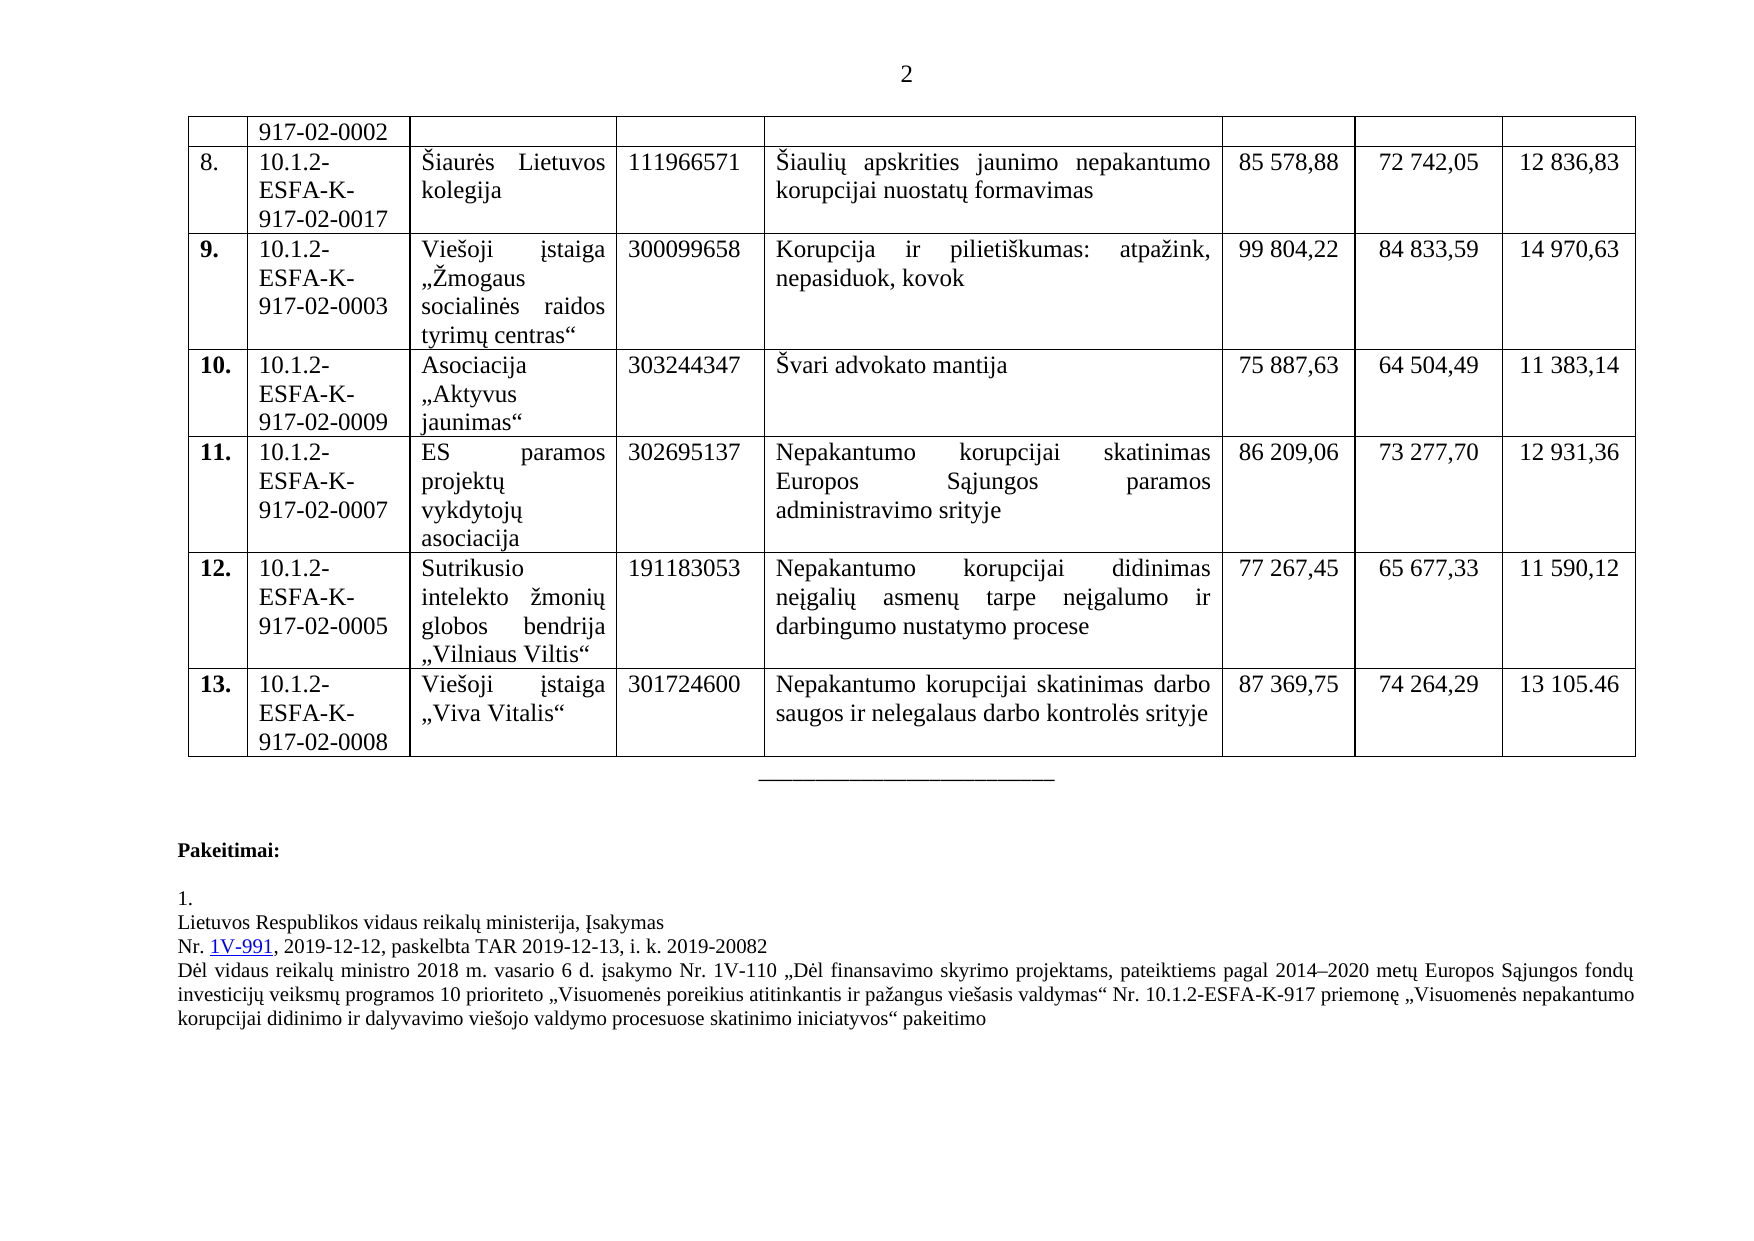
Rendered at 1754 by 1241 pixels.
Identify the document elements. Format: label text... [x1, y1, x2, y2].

table_cell 302695137 [617, 437, 764, 552]
table_cell 10.1.2-ESFA-K-917-02-0008 [248, 669, 409, 756]
table_cell 13 105.46 [1503, 669, 1635, 756]
table_cell 191183053 [617, 553, 764, 668]
table_cell 10.1.2-ESFA-K-917-02-0005 [248, 553, 409, 668]
table_cell 75 887,63 [1223, 350, 1354, 436]
table_cell [765, 117, 1222, 146]
table_cell 111966571 [617, 147, 764, 233]
text Lietuvos Respublikos vidaus reikalų ministerija, Įsakymas [177, 910, 1636, 934]
text Pakeitimai: [177, 837, 1636, 862]
table_cell 14 970,63 [1503, 234, 1635, 349]
table_cell 300099658 [617, 234, 764, 349]
table_cell 10.1.2-ESFA-K-917-02-0009 [248, 350, 409, 436]
table_cell Korupcija ir pilietiškumas: atpažink, nepasiduok, kovok [765, 234, 1222, 349]
table_cell Šiaulių apskrities jaunimo nepakantumo korupcijai nuostatų formavimas [765, 147, 1222, 233]
text Nr. 1V-991, 2019-12-12, paskelbta TAR 2019-12-13, i. k. 2019-20082 [177, 934, 1636, 958]
table_cell Nepakantumo korupcijai skatinimas darbo saugos ir nelegalaus darbo kontrolės srityje [765, 669, 1222, 756]
table_cell 11 590,12 [1503, 553, 1635, 668]
table_cell 8. [189, 147, 247, 233]
table_cell [1223, 117, 1354, 146]
table_cell 87 369,75 [1223, 669, 1354, 756]
text 1. [177, 886, 1636, 910]
table_cell Šiaurės Lietuvos kolegija [411, 147, 616, 233]
table_cell [411, 117, 616, 146]
table_cell 65 677,33 [1356, 553, 1502, 668]
table_cell 99 804,22 [1223, 234, 1354, 349]
table_cell Švari advokato mantija [765, 350, 1222, 436]
table_cell 85 578,88 [1223, 147, 1354, 233]
table_cell 303244347 [617, 350, 764, 436]
table_cell 73 277,70 [1356, 437, 1502, 552]
table_cell 12. [189, 553, 247, 668]
table_cell Nepakantumo korupcijai skatinimas Europos Sąjungos paramos administravimo srityje [765, 437, 1222, 552]
table_cell 77 267,45 [1223, 553, 1354, 668]
table_cell 10.1.2-ESFA-K-917-02-0003 [248, 234, 409, 349]
table_cell 11 383,14 [1503, 350, 1635, 436]
table_cell 86 209,06 [1223, 437, 1354, 552]
table_cell ES paramos projektų vykdytojų asociacija [411, 437, 616, 552]
table_cell 72 742,05 [1356, 147, 1502, 233]
table_cell 64 504,49 [1356, 350, 1502, 436]
table_cell 10.1.2-ESFA-K-917-02-0017 [248, 147, 409, 233]
table_cell Viešoji įstaiga „Žmogaus socialinės raidos tyrimų centras“ [411, 234, 616, 349]
table_cell 84 833,59 [1356, 234, 1502, 349]
table_cell 301724600 [617, 669, 764, 756]
table_cell 74 264,29 [1356, 669, 1502, 756]
table_cell [1356, 117, 1502, 146]
table_cell Nepakantumo korupcijai didinimas neįgalių asmenų tarpe neįgalumo ir darbingumo nustatymo procese [765, 553, 1222, 668]
text __________________________ [177, 757, 1636, 785]
table_cell [189, 117, 247, 146]
table_cell 917-02-0002 [248, 117, 409, 146]
text Dėl vidaus reikalų ministro 2018 m. vasario 6 d. įsakymo Nr. 1V-110 „Dėl finansavimo skyrimo projektams, pateiktiems pagal 2014–2020 metų Europos Sąjungos fondų investicijų veiksmų programos 10 prioriteto „Visuomenės poreikius atitinkantis ir pažangus viešasis valdymas“ Nr. 10.1.2-ESFA-K-917 priemonę „Visuomenės nepakantumo korupcijai didinimo ir dalyvavimo viešojo valdymo procesuose skatinimo iniciatyvos“ pakeitimo [177, 958, 1636, 1030]
table_cell 12 836,83 [1503, 147, 1635, 233]
table_cell 13. [189, 669, 247, 756]
table_cell Asociacija „Aktyvus jaunimas“ [411, 350, 616, 436]
table_cell 10. [189, 350, 247, 436]
table_cell 11. [189, 437, 247, 552]
table_cell 10.1.2-ESFA-K-917-02-0007 [248, 437, 409, 552]
table_cell 12 931,36 [1503, 437, 1635, 552]
table_cell [617, 117, 764, 146]
table_cell 9. [189, 234, 247, 349]
table_cell Viešoji įstaiga „Viva Vitalis“ [411, 669, 616, 756]
table_cell Sutrikusio intelekto žmonių globos bendrija „Vilniaus Viltis“ [411, 553, 616, 668]
table_cell [1503, 117, 1635, 146]
